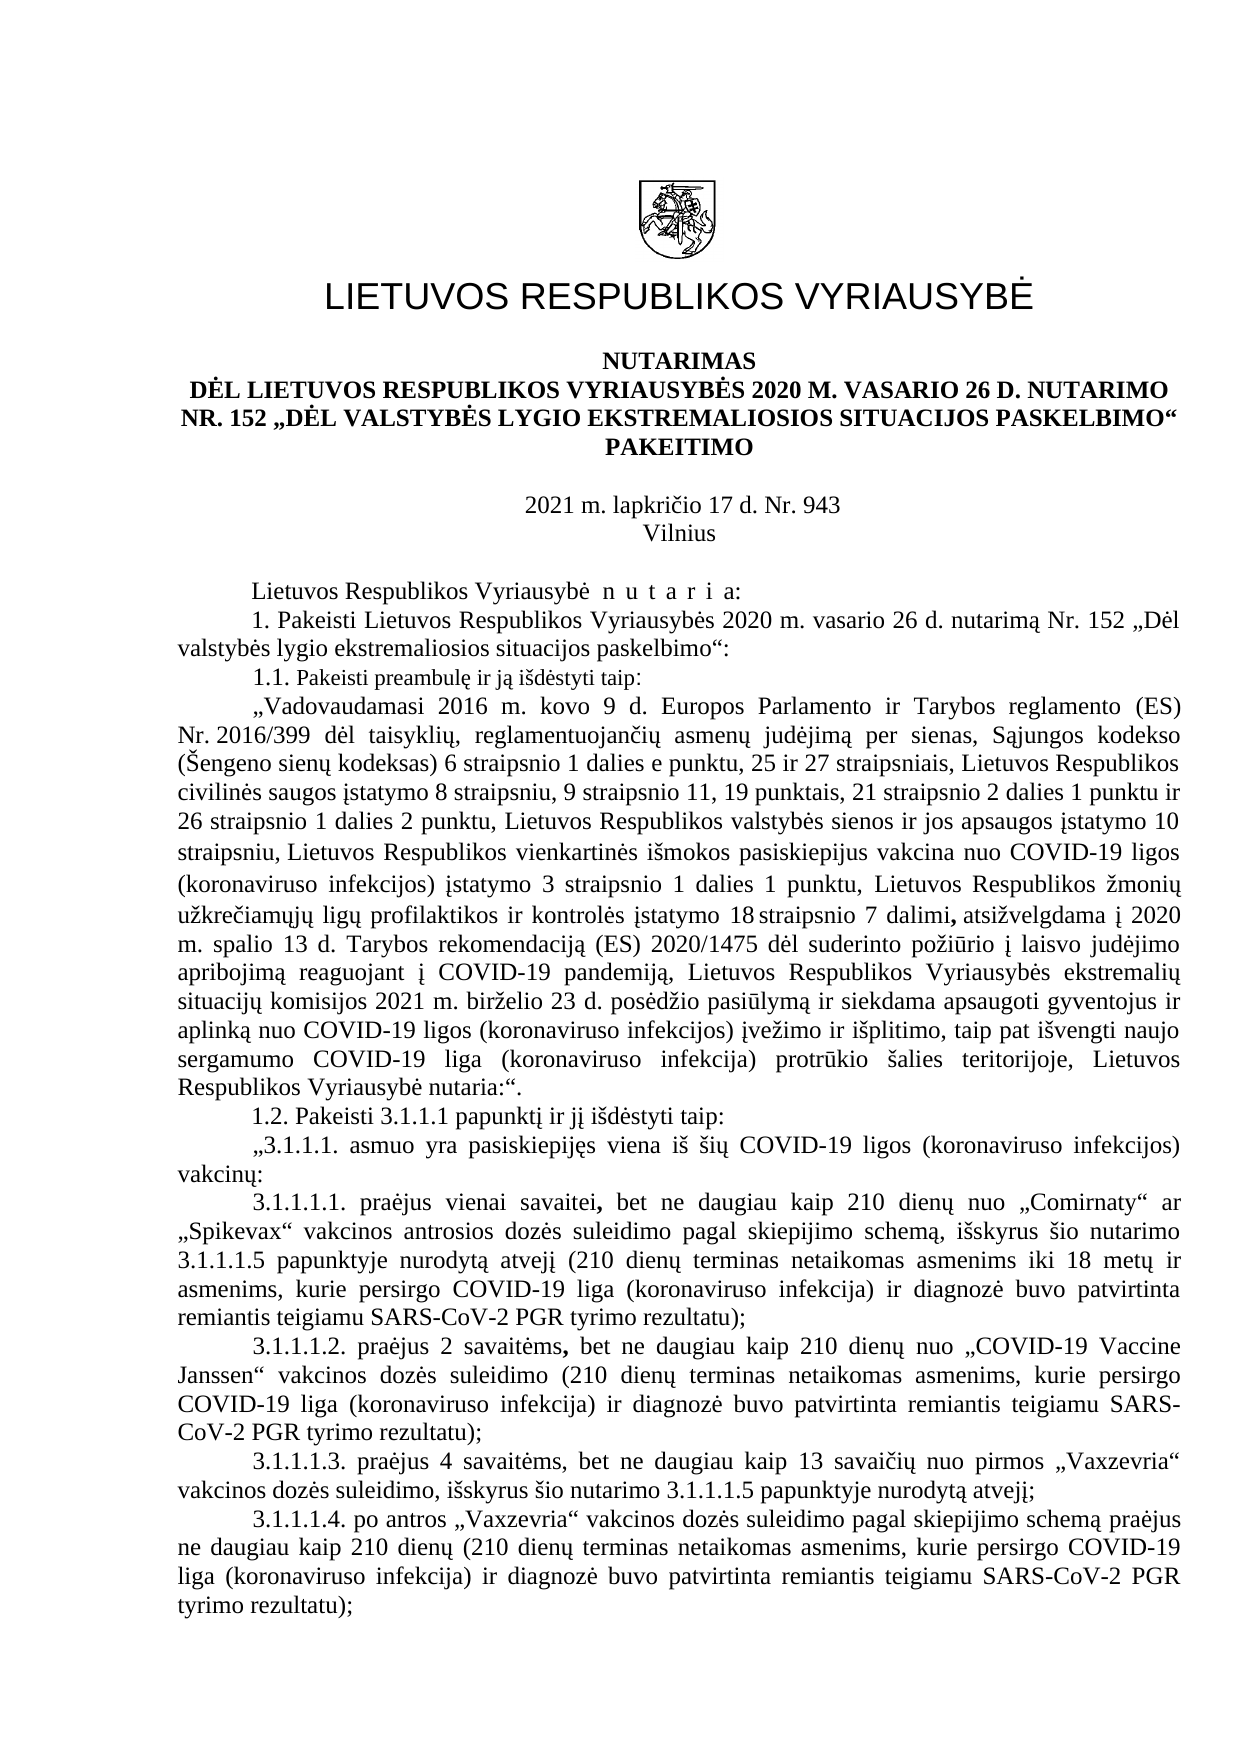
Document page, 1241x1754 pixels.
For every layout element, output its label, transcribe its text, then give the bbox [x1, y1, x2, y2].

text 1.2. Pakeisti 3.1.1.1 papunktį ir jį išdėstyti taip: [177, 1101, 1181, 1130]
text DĖL LIETUVOS RESPUBLIKOS VYRIAUSYBĖS 2020 M. VASARIO 26 D. NUTARIMO NR. 152 „DĖL VALSTYBĖS LYGIO EKSTREMALIOSIOS SITUACIJOS PASKELBIMO“ PAKEITIMO [177, 375, 1181, 461]
text 2021 m. lapkričio 17 d. Nr. 943 [177, 490, 1181, 518]
text 3.1.1.1.3. praėjus 4 savaitėms, bet ne daugiau kaip 13 savaičių nuo pirmos „Vaxzevria“ vakcinos dozės suleidimo, išskyrus šio nutarimo 3.1.1.1.5 papunktyje nurodytą atvejį; [177, 1446, 1181, 1504]
text nutarimas [177, 346, 1181, 375]
text Lietuvos Respublikos Vyriausybė [177, 274, 1181, 317]
text 1. Pakeisti Lietuvos Respublikos Vyriausybės 2020 m. vasario 26 d. nutarimą Nr. 152 „Dėl valstybės lygio ekstremaliosios situacijos paskelbimo“: [177, 605, 1181, 662]
text 3.1.1.1.4. po antros „Vaxzevria“ vakcinos dozės suleidimo pagal skiepijimo schemą praėjus ne daugiau kaip 210 dienų (210 dienų terminas netaikomas asmenims, kurie persirgo COVID-19 liga (koronaviruso infekcija) ir diagnozė buvo patvirtinta remiantis teigiamu SARS-CoV-2 PGR tyrimo rezultatu); [177, 1504, 1181, 1619]
text 3.1.1.1.1. praėjus vienai savaitei, bet ne daugiau kaip 210 dienų nuo „Comirnaty“ ar „Spikevax“ vakcinos antrosios dozės suleidimo pagal skiepijimo schemą, išskyrus šio nutarimo 3.1.1.1.5 papunktyje nurodytą atvejį (210 dienų terminas netaikomas asmenims iki 18 metų ir asmenims, kurie persirgo COVID-19 liga (koronaviruso infekcija) ir diagnozė buvo patvirtinta remiantis teigiamu SARS-CoV-2 PGR tyrimo rezultatu); [177, 1187, 1181, 1331]
text „Vadovaudamasi 2016 m. kovo 9 d. Europos Parlamento ir Tarybos reglamento (ES) Nr. 2016/399 dėl taisyklių, reglamentuojančių asmenų judėjimą per sienas, Sąjungos kodekso (Šengeno sienų kodeksas) 6 straipsnio 1 dalies e punktu, 25 ir 27 straipsniais, Lietuvos Respublikos civilinės saugos įstatymo 8 straipsniu, 9 straipsnio 11, 19 punktais, 21 straipsnio 2 dalies 1 punktu ir 26 straipsnio 1 dalies 2 punktu, Lietuvos Respublikos valstybės sienos ir jos apsaugos įstatymo 10 straipsniu, Lietuvos Respublikos vienkartinės išmokos pasiskiepijus vakcina nuo COVID-19 ligos (koronaviruso infekcijos) įstatymo 3 straipsnio 1 dalies 1 punktu, Lietuvos Respublikos žmonių užkrečiamųjų ligų profilaktikos ir kontrolės įstatymo 18 straipsnio 7 dalimi, atsižvelgdama į 2020 m. spalio 13 d. Tarybos rekomendaciją (ES) 2020/1475 dėl suderinto požiūrio į laisvo judėjimo apribojimą reaguojant į COVID-19 pandemiją, Lietuvos Respublikos Vyriausybės ekstremalių situacijų komisijos 2021 m. birželio 23 d. posėdžio pasiūlymą ir siekdama apsaugoti gyventojus ir aplinką nuo COVID-19 ligos (koronaviruso infekcijos) įvežimo ir išplitimo, taip pat išvengti naujo sergamumo COVID-19 liga (koronaviruso infekcija) protrūkio šalies teritorijoje, Lietuvos Respublikos Vyriausybė nutaria:“. [177, 691, 1181, 1101]
text Vilnius [177, 518, 1181, 547]
text 3.1.1.1.2. praėjus 2 savaitėms, bet ne daugiau kaip 210 dienų nuo „COVID-19 Vaccine Janssen“ vakcinos dozės suleidimo (210 dienų terminas netaikomas asmenims, kurie persirgo COVID-19 liga (koronaviruso infekcija) ir diagnozė buvo patvirtinta remiantis teigiamu SARS-CoV-2 PGR tyrimo rezultatu); [177, 1331, 1181, 1446]
text Lietuvos Respublikos Vyriausybė nutaria: [177, 576, 1181, 605]
text 1.1. Pakeisti preambulę ir ją išdėstyti taip: [177, 662, 1181, 691]
text „3.1.1.1. asmuo yra pasiskiepijęs viena iš šių COVID-19 ligos (koronaviruso infekcijos) vakcinų: [177, 1130, 1181, 1187]
